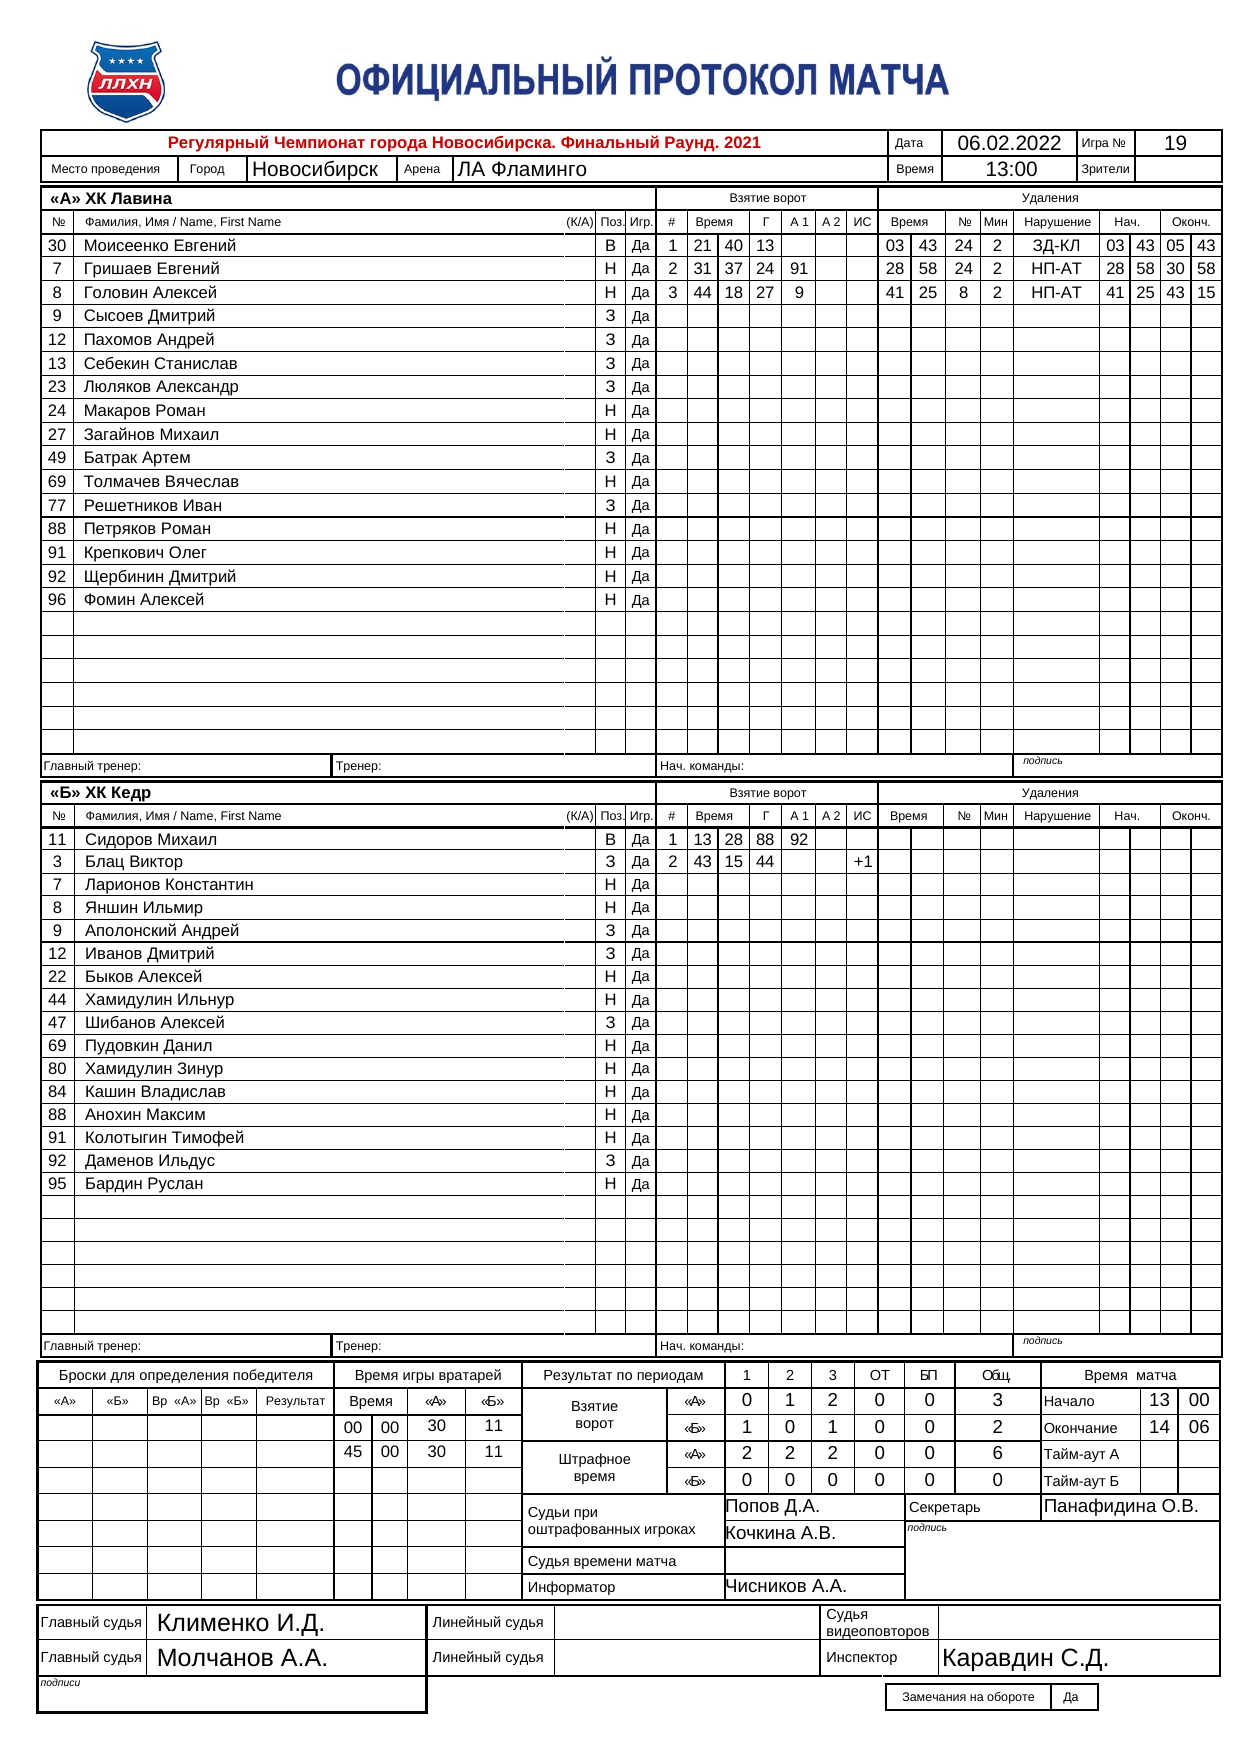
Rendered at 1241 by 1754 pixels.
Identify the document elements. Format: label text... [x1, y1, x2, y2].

table_cell [657, 446, 687, 469]
table_cell [657, 1012, 687, 1033]
table_cell [912, 423, 945, 445]
table_cell [42, 683, 73, 706]
table_cell [946, 588, 980, 611]
table_cell [1192, 305, 1221, 327]
table_cell 28 [879, 257, 910, 280]
table_cell [42, 659, 73, 682]
table_cell [816, 1104, 846, 1126]
table_cell [879, 730, 910, 753]
table_cell [782, 1173, 815, 1195]
table_cell [335, 1547, 371, 1573]
table_cell [257, 1416, 333, 1440]
table_cell [1131, 1311, 1160, 1333]
table_cell [847, 494, 877, 516]
table_cell [657, 588, 687, 611]
table_header 2 [769, 1363, 811, 1387]
table_cell [565, 494, 595, 516]
table_cell [750, 1035, 781, 1057]
table_cell Н [596, 1173, 625, 1195]
table_cell [42, 1196, 74, 1218]
table_cell 92 [42, 565, 73, 587]
table_cell [75, 1242, 564, 1264]
table_cell 58 [1131, 257, 1160, 280]
table_cell [1161, 612, 1190, 634]
table_cell [719, 920, 749, 941]
table_cell [626, 1219, 655, 1241]
table_cell [1192, 518, 1221, 540]
table_cell [1100, 1058, 1129, 1079]
table_cell А 1 [782, 805, 815, 826]
table_cell [879, 541, 910, 564]
table_cell З [596, 920, 625, 941]
table_cell подпись [1014, 1335, 1221, 1356]
table_cell [750, 470, 781, 493]
table_cell [657, 1242, 687, 1264]
table_cell [202, 1547, 256, 1573]
table_cell [750, 943, 781, 964]
table_cell [879, 1196, 910, 1218]
table_cell [1131, 494, 1160, 516]
table_cell Пудовкин Данил [75, 1035, 564, 1057]
table_cell 37 [719, 257, 749, 280]
table_cell З [596, 1012, 625, 1033]
table_cell [847, 1058, 877, 1079]
table_cell [657, 1265, 687, 1287]
table_header 19 [1136, 131, 1221, 155]
table_cell [1100, 1265, 1129, 1287]
table_cell [565, 470, 595, 493]
table_cell [688, 1219, 717, 1241]
table_cell Себекин Станислав [74, 352, 564, 374]
table_cell 41 [879, 281, 910, 303]
table_cell 41 [1100, 281, 1129, 303]
table_cell Да [626, 518, 655, 540]
table_cell [688, 1242, 717, 1264]
table_cell 11 [466, 1441, 521, 1467]
table_cell [596, 1196, 625, 1218]
table_cell [1100, 446, 1129, 469]
table_cell # [657, 805, 687, 826]
table_cell [1192, 612, 1221, 634]
table_cell [202, 1468, 256, 1493]
table_cell Да [626, 1104, 655, 1126]
table_cell [93, 1441, 147, 1467]
table_cell [750, 707, 781, 729]
table_cell [879, 1173, 910, 1195]
table_cell [719, 612, 749, 634]
table_cell [912, 446, 945, 469]
table_cell [657, 518, 687, 540]
table_cell [816, 352, 846, 374]
table_cell «А» [668, 1389, 724, 1413]
table_cell ИС [847, 211, 877, 233]
table_cell [981, 683, 1013, 706]
table_cell [719, 565, 749, 587]
table_cell Судья времени матча [523, 1548, 724, 1573]
table_cell [1161, 966, 1190, 987]
table_cell [42, 707, 73, 729]
table_cell [719, 1265, 749, 1287]
table_cell 95 [42, 1173, 74, 1195]
table_cell Хамидулин Ильнур [75, 989, 564, 1011]
table_cell [944, 1311, 980, 1333]
table_cell [981, 1173, 1013, 1195]
table_cell 24 [946, 235, 980, 256]
table_cell [657, 1173, 687, 1195]
table_cell [912, 1242, 943, 1264]
table_cell 03 [1100, 235, 1129, 256]
table_cell [912, 494, 945, 516]
table_cell [816, 896, 846, 918]
table_cell [596, 659, 625, 682]
table_cell [944, 1219, 980, 1241]
table_cell [1014, 1012, 1099, 1033]
table_cell 00 [1179, 1389, 1219, 1413]
table_cell [657, 1058, 687, 1079]
table_cell [657, 494, 687, 516]
table_cell Н [596, 281, 625, 303]
table_cell [981, 707, 1013, 729]
table_cell 05 [1161, 235, 1190, 256]
table_cell [782, 494, 815, 516]
table_cell Главный судья [39, 1606, 146, 1639]
table_cell 30 [1161, 257, 1190, 280]
table_cell [816, 541, 846, 564]
table_cell Толмачев Вячеслав [74, 470, 564, 493]
table_cell 2 [769, 1442, 811, 1467]
table_cell [782, 1311, 815, 1333]
table_cell [847, 376, 877, 398]
table_cell [883, 1677, 1220, 1681]
table_cell [565, 612, 595, 634]
table_cell [74, 683, 564, 706]
table_cell 0 [905, 1389, 954, 1413]
table_cell [1192, 399, 1221, 422]
table_cell Время [879, 211, 945, 233]
table_cell [565, 989, 595, 1011]
table_cell 31 [688, 257, 717, 280]
table_cell Н [596, 588, 625, 611]
table_cell [719, 352, 749, 374]
table_cell ЗД-КЛ [1014, 235, 1099, 256]
table_cell [1100, 730, 1129, 753]
table_cell 13:00 [943, 157, 1076, 181]
table_cell [847, 1219, 877, 1241]
table_cell [981, 446, 1013, 469]
table_cell [750, 588, 781, 611]
table_cell [657, 1196, 687, 1218]
table_cell [1014, 588, 1099, 611]
table_cell [981, 730, 1013, 753]
table_cell Люляков Александр [74, 376, 564, 398]
table_cell № [946, 211, 980, 233]
table_cell [1014, 399, 1099, 422]
table_cell [688, 1173, 717, 1195]
table_cell Да [626, 446, 655, 469]
table_header Дата [889, 131, 941, 155]
table_cell 9 [42, 920, 74, 941]
table_cell Кочкина А.В. [726, 1521, 904, 1546]
table_cell [1131, 446, 1160, 469]
table_cell [719, 1104, 749, 1126]
table_cell [688, 494, 717, 516]
table_cell [565, 636, 595, 658]
table_cell Н [596, 989, 625, 1011]
table_cell «Б» [93, 1389, 147, 1413]
table_cell [688, 1288, 717, 1310]
table_cell [688, 683, 717, 706]
table_cell [719, 541, 749, 564]
table_cell [879, 1012, 910, 1033]
table_cell [688, 1127, 717, 1149]
table_cell [750, 423, 781, 445]
table_cell Шибанов Алексей [75, 1012, 564, 1033]
table_cell Да [626, 352, 655, 374]
table_cell [816, 1242, 846, 1264]
table_cell Пахомов Андрей [74, 328, 564, 351]
table_cell 0 [905, 1415, 954, 1440]
table_cell [1100, 494, 1129, 516]
table_cell [981, 305, 1013, 327]
table_cell 1 [769, 1389, 811, 1413]
table_cell Новосибирск [248, 157, 396, 181]
table_cell Поз. [596, 805, 625, 826]
table_cell [688, 1058, 717, 1079]
table_cell [657, 874, 687, 895]
table_cell [39, 1574, 92, 1599]
table_cell [946, 707, 980, 729]
table_cell [565, 896, 595, 918]
table_cell [1131, 399, 1160, 422]
table_cell 2 [812, 1442, 854, 1467]
table_cell ИС [847, 805, 877, 826]
table_cell [981, 352, 1013, 374]
table_cell [565, 588, 595, 611]
table_cell [1014, 707, 1099, 729]
table_cell +1 [847, 850, 877, 872]
table_cell [1136, 157, 1221, 181]
table_cell Да [626, 920, 655, 941]
table_cell [1192, 1150, 1221, 1172]
table_cell [1014, 829, 1099, 849]
table_cell [1161, 1150, 1190, 1172]
table_cell [981, 1196, 1013, 1218]
table_cell [816, 1311, 846, 1333]
table_cell [1100, 829, 1129, 849]
table_cell [816, 636, 846, 658]
table_cell [688, 707, 717, 729]
table_cell [42, 636, 73, 658]
table_cell [657, 636, 687, 658]
table_cell [688, 874, 717, 895]
table_cell [565, 541, 595, 564]
table_cell [1131, 565, 1160, 587]
table_cell [750, 896, 781, 918]
table_cell [565, 1150, 595, 1172]
table_cell [719, 1150, 749, 1172]
table_cell [944, 1127, 980, 1149]
table_cell [1161, 470, 1190, 493]
table_cell [847, 235, 877, 256]
table_cell [1192, 446, 1221, 469]
table_cell [1161, 636, 1190, 658]
table_cell [946, 518, 980, 540]
table_cell [688, 446, 717, 469]
table_cell 0 [855, 1389, 904, 1413]
table_cell [1100, 989, 1129, 1011]
table_cell [1192, 328, 1221, 351]
table_cell [1014, 1265, 1099, 1287]
table_cell [335, 1574, 371, 1599]
table_cell [750, 1104, 781, 1126]
table_cell [1100, 518, 1129, 540]
table_cell [1131, 518, 1160, 540]
table_cell [1014, 730, 1099, 753]
table_cell [1014, 1288, 1099, 1310]
table_cell [1161, 1242, 1190, 1264]
table_cell [719, 1288, 749, 1310]
table_cell [912, 1104, 943, 1126]
table_cell [1161, 1104, 1190, 1126]
table_cell [750, 565, 781, 587]
table_header Замечания на обороте [887, 1685, 1050, 1709]
table_cell [1192, 565, 1221, 587]
table_cell Макаров Роман [74, 399, 564, 422]
table_cell [847, 423, 877, 445]
table_cell [626, 612, 655, 634]
table_cell [1131, 1265, 1160, 1287]
table_cell [1192, 920, 1221, 941]
table_cell [1100, 874, 1129, 895]
table_cell 58 [1192, 257, 1221, 280]
table_cell [596, 1311, 625, 1333]
table_cell [879, 1081, 910, 1103]
table_cell [1192, 588, 1221, 611]
table_cell [1192, 352, 1221, 374]
table_cell [74, 636, 564, 658]
table_cell «Б» [668, 1468, 724, 1493]
table_cell [782, 707, 815, 729]
table_cell [782, 850, 815, 872]
table_cell 11 [466, 1416, 521, 1440]
table_cell [657, 328, 687, 351]
table_cell Н [596, 1104, 625, 1126]
table_cell 22 [42, 966, 74, 987]
table_cell [1131, 1219, 1160, 1241]
table_cell подпись [1014, 755, 1221, 776]
table_cell [782, 1104, 815, 1126]
table_cell [688, 1012, 717, 1033]
table_cell [879, 1265, 910, 1287]
table_cell [657, 399, 687, 422]
table_cell 0 [812, 1468, 854, 1493]
table_cell [688, 1035, 717, 1057]
table_cell [719, 1081, 749, 1103]
table_cell 27 [42, 423, 73, 445]
table_cell [946, 399, 980, 422]
table_cell [816, 683, 846, 706]
table_cell [912, 541, 945, 564]
table_cell [847, 352, 877, 374]
table_cell [626, 636, 655, 658]
table_cell [1100, 1219, 1129, 1241]
table_cell [202, 1521, 256, 1546]
table_cell Да [626, 423, 655, 445]
table_cell [657, 683, 687, 706]
table_cell [719, 1242, 749, 1264]
table_cell [1100, 707, 1129, 729]
table_cell [750, 636, 781, 658]
table_cell Судья видеоповторов [821, 1606, 938, 1639]
table_cell [1100, 1081, 1129, 1103]
table_cell Да [626, 588, 655, 611]
table_cell [981, 328, 1013, 351]
table_cell 3 [956, 1389, 1040, 1413]
table_cell 8 [42, 896, 74, 918]
table_cell Начало [1042, 1389, 1140, 1413]
table_cell [879, 399, 910, 422]
table_cell [688, 896, 717, 918]
table_cell [816, 612, 846, 634]
table_cell [750, 874, 781, 895]
table_cell Секретарь [906, 1495, 1040, 1520]
table_cell [148, 1468, 201, 1493]
table_header Общ. [956, 1363, 1040, 1387]
table_cell [816, 659, 846, 682]
table_cell [1161, 565, 1190, 587]
table_cell [847, 1242, 877, 1264]
table_cell [148, 1494, 201, 1520]
table_cell [626, 1242, 655, 1264]
table_cell [981, 588, 1013, 611]
table_cell [688, 966, 717, 987]
table_cell Г [750, 211, 781, 233]
table_cell [944, 874, 980, 895]
table_cell Время [335, 1389, 407, 1413]
table_cell [981, 920, 1013, 941]
table_cell [944, 1173, 980, 1195]
table_cell 00 [335, 1416, 371, 1440]
table_cell [719, 989, 749, 1011]
table_cell Главный тренер: [42, 755, 330, 776]
table_cell [750, 1127, 781, 1149]
table_header Да [1052, 1685, 1097, 1709]
table_cell [981, 850, 1013, 872]
table_cell [1192, 829, 1221, 849]
table_cell 3 [657, 281, 687, 303]
table_cell В [596, 829, 625, 849]
table_cell [688, 989, 717, 1011]
table_header Взятие ворот [657, 188, 877, 209]
table_cell [1161, 730, 1190, 753]
table_cell [688, 659, 717, 682]
table_cell [750, 1196, 781, 1218]
table_cell [816, 707, 846, 729]
table_cell [565, 1288, 595, 1310]
table_cell [565, 1219, 595, 1241]
table_cell [750, 920, 781, 941]
table_cell [944, 1242, 980, 1264]
table_cell [42, 1311, 74, 1333]
table_cell [1192, 1058, 1221, 1079]
table_cell [944, 1288, 980, 1310]
table_cell А 2 [816, 805, 846, 826]
table_cell [847, 328, 877, 351]
table_cell [750, 966, 781, 987]
table_cell [782, 612, 815, 634]
table_cell Да [626, 565, 655, 587]
table_cell [847, 399, 877, 422]
table_cell [719, 896, 749, 918]
table_cell 00 [373, 1416, 407, 1440]
table_cell Окончание [1042, 1415, 1140, 1440]
table_cell [1192, 1242, 1221, 1264]
table_cell [657, 565, 687, 587]
table_cell [750, 1219, 781, 1241]
table_cell [1014, 1311, 1099, 1333]
table_cell [946, 659, 980, 682]
table_cell [1014, 1219, 1099, 1241]
table_cell [847, 896, 877, 918]
table_cell [596, 707, 625, 729]
table_cell [1161, 874, 1190, 895]
table_cell [657, 541, 687, 564]
table_cell [657, 305, 687, 327]
table_cell Да [626, 1127, 655, 1149]
table_cell [879, 352, 910, 374]
table_cell Город [179, 157, 246, 181]
table_cell [93, 1494, 147, 1520]
table_cell Да [626, 1058, 655, 1079]
table_cell [1014, 850, 1099, 872]
table_cell Линейный судья [428, 1640, 554, 1675]
table_cell [944, 1104, 980, 1126]
table_cell [626, 1265, 655, 1287]
table_cell Г [750, 805, 781, 826]
table_cell 7 [42, 257, 73, 280]
table_cell [657, 1288, 687, 1310]
table_cell [93, 1547, 147, 1573]
table_cell [816, 328, 846, 351]
table_cell Да [626, 850, 655, 872]
table_cell [782, 1265, 815, 1287]
table_cell [1161, 943, 1190, 964]
table_cell [1131, 1081, 1160, 1103]
table_cell 2 [981, 235, 1013, 256]
table_cell [847, 829, 877, 849]
table_cell Штрафное время [523, 1442, 666, 1493]
table_cell [1161, 399, 1190, 422]
table_cell [688, 518, 717, 540]
table_cell [1131, 1127, 1160, 1149]
table_cell [42, 1242, 74, 1264]
table_cell [1100, 1104, 1129, 1126]
table_cell [946, 328, 980, 351]
table_cell [912, 1127, 943, 1149]
table_cell Быков Алексей [75, 966, 564, 987]
table_cell [1131, 612, 1160, 634]
table_cell [688, 565, 717, 587]
table_cell [782, 588, 815, 611]
table_cell Сидоров Михаил [75, 829, 564, 849]
table_cell [782, 305, 815, 327]
table_cell [1099, 1682, 1220, 1711]
table_cell [626, 1196, 655, 1218]
table_cell 13 [750, 235, 781, 256]
table_cell [626, 1288, 655, 1310]
table_cell [912, 896, 943, 918]
table_cell Н [596, 896, 625, 918]
table_cell Нарушение [1014, 805, 1099, 826]
table_cell [946, 470, 980, 493]
table_cell [202, 1441, 256, 1467]
table_cell [42, 612, 73, 634]
table_cell [750, 352, 781, 374]
table_header Время матча [1042, 1363, 1219, 1387]
table_cell [1131, 376, 1160, 398]
table_cell Оконч. [1161, 211, 1221, 233]
table_cell [565, 829, 595, 849]
table_cell Да [626, 305, 655, 327]
table_cell 0 [956, 1468, 1040, 1493]
table_cell [816, 1196, 846, 1218]
table_cell Да [626, 829, 655, 849]
table_header Результат по периодам [523, 1363, 724, 1387]
table_cell [565, 1265, 595, 1287]
table_cell [879, 874, 910, 895]
table_cell [981, 1219, 1013, 1241]
table_cell 1 [812, 1415, 854, 1440]
picture [5, 28, 1179, 129]
table_cell [912, 470, 945, 493]
table_cell [565, 659, 595, 682]
table_cell [847, 257, 877, 280]
table_header Игра № [1078, 131, 1134, 155]
table_cell Место проведения [42, 157, 177, 181]
table_cell [74, 707, 564, 729]
table_cell [408, 1521, 465, 1546]
table_cell [657, 1104, 687, 1126]
table_cell [782, 1081, 815, 1103]
table_cell [657, 1035, 687, 1057]
table_cell [335, 1494, 371, 1520]
table_cell Молчанов А.А. [147, 1640, 425, 1675]
table_cell [912, 989, 943, 1011]
table_cell 44 [688, 281, 717, 303]
table_cell [912, 588, 945, 611]
table_cell [1131, 541, 1160, 564]
table_cell Да [626, 328, 655, 351]
table_cell [946, 565, 980, 587]
table_header ОТ [855, 1363, 904, 1387]
table_cell [719, 1196, 749, 1218]
table_cell [1100, 1242, 1129, 1264]
table_cell [1161, 989, 1190, 1011]
table_cell [657, 470, 687, 493]
table_cell 3 [42, 850, 74, 872]
table_cell [565, 399, 595, 422]
table_cell [782, 943, 815, 964]
table_cell «А» [668, 1442, 724, 1467]
table_cell Кашин Владислав [75, 1081, 564, 1103]
table_cell [1141, 1441, 1177, 1467]
table_cell [1131, 1058, 1160, 1079]
table_cell [1131, 730, 1160, 753]
table_cell [1014, 423, 1099, 445]
table_cell [1192, 1081, 1221, 1103]
table_cell Нач. команды: [657, 755, 1012, 776]
table_cell подпись [906, 1522, 1219, 1599]
table_cell [565, 1012, 595, 1033]
table_cell [408, 1547, 465, 1573]
table_cell [912, 707, 945, 729]
table_cell [1131, 989, 1160, 1011]
table_cell [981, 989, 1013, 1011]
table_cell [657, 376, 687, 398]
table_cell [782, 920, 815, 941]
table_cell [879, 588, 910, 611]
table_cell [782, 352, 815, 374]
table_cell 2 [981, 257, 1013, 280]
table_cell [1014, 518, 1099, 540]
table_cell [981, 1081, 1013, 1103]
table_cell [596, 612, 625, 634]
table_cell [626, 1311, 655, 1333]
table_cell [657, 1150, 687, 1172]
table_cell [688, 1196, 717, 1218]
table_cell [565, 707, 595, 729]
table_header Взятие ворот [657, 783, 877, 803]
table_cell [981, 1035, 1013, 1057]
table_cell [719, 494, 749, 516]
table_cell Бардин Руслан [75, 1173, 564, 1195]
table_cell [202, 1494, 256, 1520]
table_cell [39, 1521, 92, 1546]
table_cell Нач. [1100, 211, 1160, 233]
table_cell Фомин Алексей [74, 588, 564, 611]
table_cell 92 [42, 1150, 74, 1172]
table_cell [816, 305, 846, 327]
table_cell [879, 518, 910, 540]
table_cell 91 [782, 257, 815, 280]
table_cell 8 [946, 281, 980, 303]
table_cell [719, 874, 749, 895]
table_cell [1100, 328, 1129, 351]
table_cell [1014, 1104, 1099, 1126]
table_cell [688, 920, 717, 941]
table_cell [816, 1173, 846, 1195]
table_cell 0 [855, 1415, 904, 1440]
table_cell [1161, 850, 1190, 872]
table_cell [719, 1173, 749, 1195]
table_cell [565, 1196, 595, 1218]
table_cell 69 [42, 470, 73, 493]
table_cell [565, 920, 595, 941]
table_cell [466, 1574, 521, 1599]
table_cell Линейный судья [428, 1606, 554, 1639]
table_cell [879, 636, 910, 658]
table_cell 44 [750, 850, 781, 872]
table_cell [782, 1058, 815, 1079]
table_cell Игр. [626, 805, 655, 826]
table_cell [816, 518, 846, 540]
table_cell З [596, 850, 625, 872]
table_cell [1131, 1104, 1160, 1126]
table_cell [1131, 1288, 1160, 1310]
table_cell [596, 1288, 625, 1310]
table_cell [1014, 1058, 1099, 1079]
table_cell [912, 612, 945, 634]
table_cell [847, 305, 877, 327]
table_cell [1192, 1127, 1221, 1149]
table_cell «Б» [668, 1415, 724, 1440]
table_cell [1192, 943, 1221, 964]
table_cell [657, 1219, 687, 1241]
table_cell [719, 446, 749, 469]
table_cell [1179, 1441, 1219, 1467]
table_cell «А» [408, 1389, 465, 1413]
table_cell 2 [657, 850, 687, 872]
table_cell [912, 1288, 943, 1310]
table_header 06.02.2022 [943, 131, 1076, 155]
table_cell [596, 730, 625, 753]
table_cell [1131, 328, 1160, 351]
table_cell [750, 989, 781, 1011]
table_cell З [596, 494, 625, 516]
table_cell [1014, 446, 1099, 469]
table_cell 0 [905, 1442, 954, 1467]
table_cell [847, 1081, 877, 1103]
table_cell [719, 636, 749, 658]
table_cell [981, 636, 1013, 658]
table_cell [782, 966, 815, 987]
table_cell [946, 376, 980, 398]
table_cell [75, 1219, 564, 1241]
table_cell [750, 541, 781, 564]
table_cell А 2 [816, 211, 846, 233]
table_cell [688, 541, 717, 564]
table_cell [912, 659, 945, 682]
table_cell [981, 1150, 1013, 1172]
table_cell [1161, 1265, 1190, 1287]
table_cell [373, 1468, 407, 1493]
table_cell [879, 423, 910, 445]
table_cell [847, 1311, 877, 1333]
table_cell Да [626, 1173, 655, 1195]
table_cell [946, 494, 980, 516]
table_cell Главный тренер: [42, 1335, 330, 1356]
table_cell [1100, 470, 1129, 493]
table_cell 28 [1100, 257, 1129, 280]
table_cell [1131, 1173, 1160, 1195]
table_cell 2 [956, 1415, 1040, 1440]
table_cell [816, 874, 846, 895]
table_cell [847, 636, 877, 658]
table_cell [782, 1127, 815, 1149]
table_cell [565, 683, 595, 706]
table_cell [847, 1127, 877, 1149]
table_cell [782, 989, 815, 1011]
table_cell Батрак Артем [74, 446, 564, 469]
table_cell [657, 612, 687, 634]
table_cell [946, 636, 980, 658]
table_cell 06 [1179, 1415, 1219, 1440]
table_cell [1161, 1035, 1190, 1057]
table_cell [719, 1127, 749, 1149]
table_cell [912, 829, 943, 849]
table_cell [782, 1150, 815, 1172]
table_cell [981, 1311, 1013, 1333]
table_cell 0 [905, 1468, 954, 1493]
table_cell [1131, 659, 1160, 682]
table_cell ЛА Фламинго [454, 157, 887, 181]
table_cell [782, 376, 815, 398]
table_cell 92 [782, 829, 815, 849]
table_cell [565, 257, 595, 280]
table_cell Тренер: [333, 1335, 655, 1356]
table_cell Да [626, 896, 655, 918]
table_cell [1100, 636, 1129, 658]
table_cell [1131, 874, 1160, 895]
table_cell [816, 470, 846, 493]
table_cell [750, 612, 781, 634]
table_cell [847, 1288, 877, 1310]
table_cell [981, 943, 1013, 964]
table_cell [688, 423, 717, 445]
table_cell 12 [42, 943, 74, 964]
table_cell [1100, 541, 1129, 564]
table_cell [750, 1058, 781, 1079]
table_cell [912, 943, 943, 964]
table_cell [981, 966, 1013, 987]
table_cell [688, 376, 717, 398]
table_cell [1100, 352, 1129, 374]
table_cell [202, 1574, 256, 1599]
table_cell [879, 683, 910, 706]
table_cell [782, 1196, 815, 1218]
table_cell [782, 683, 815, 706]
table_cell Головин Алексей [74, 281, 564, 303]
table_cell [688, 636, 717, 658]
table_cell НП-АТ [1014, 257, 1099, 280]
table_cell Да [626, 399, 655, 422]
table_cell [847, 541, 877, 564]
table_cell 96 [42, 588, 73, 611]
table_cell [847, 989, 877, 1011]
table_cell 58 [912, 257, 945, 280]
table_cell [1014, 305, 1099, 327]
table_cell [42, 1288, 74, 1310]
table_cell Игр. [626, 211, 655, 233]
table_cell 9 [42, 305, 73, 327]
table_cell 1 [657, 235, 687, 256]
table_cell 15 [1192, 281, 1221, 303]
table_header 1 [726, 1363, 768, 1387]
table_cell [373, 1547, 407, 1573]
table_cell [565, 1127, 595, 1149]
table_cell [657, 423, 687, 445]
table_cell [565, 1035, 595, 1057]
table_cell [782, 730, 815, 753]
table_cell [847, 1196, 877, 1218]
table_cell [981, 1265, 1013, 1287]
table_cell [1100, 943, 1129, 964]
table_cell [565, 1081, 595, 1103]
table_cell 84 [42, 1081, 74, 1103]
table_cell Панафидина О.В. [1042, 1495, 1219, 1520]
table_cell [847, 1150, 877, 1172]
table_cell 30 [408, 1416, 465, 1440]
table_cell [1100, 1127, 1129, 1149]
table_cell [565, 518, 595, 540]
table_cell [912, 1081, 943, 1103]
table_cell [879, 376, 910, 398]
table_cell [1192, 707, 1221, 729]
table_cell [847, 707, 877, 729]
table_cell [912, 1311, 943, 1333]
table_cell [408, 1494, 465, 1520]
table_cell [946, 612, 980, 634]
table_cell Да [626, 541, 655, 564]
table_cell [257, 1441, 333, 1467]
table_cell 2 [657, 257, 687, 280]
table_cell [847, 470, 877, 493]
table_cell [750, 328, 781, 351]
table_cell 43 [1192, 235, 1221, 256]
table_cell [1131, 1196, 1160, 1218]
table_cell [750, 1288, 781, 1310]
table_cell Оконч. [1161, 805, 1221, 826]
table_cell 14 [1141, 1415, 1177, 1440]
table_cell [39, 1547, 92, 1573]
table_cell [657, 896, 687, 918]
table_cell Тайм-аут А [1042, 1441, 1140, 1467]
table_cell [750, 518, 781, 540]
table_cell [847, 281, 877, 303]
table_cell [981, 896, 1013, 918]
table_cell [565, 305, 595, 327]
table_cell [1014, 1150, 1099, 1172]
table_cell 44 [42, 989, 74, 1011]
table_cell 18 [719, 281, 749, 303]
table_cell [39, 1441, 92, 1467]
table_cell [782, 328, 815, 351]
table_cell [719, 376, 749, 398]
table_cell [816, 446, 846, 469]
table_cell Иванов Дмитрий [75, 943, 564, 964]
table_cell [1161, 423, 1190, 445]
table_cell [750, 659, 781, 682]
table_cell [719, 1219, 749, 1241]
table_cell [1192, 423, 1221, 445]
table_cell [1014, 989, 1099, 1011]
table_cell Н [596, 1081, 625, 1103]
table_cell Моисеенко Евгений [74, 235, 564, 256]
table_cell Хамидулин Зинур [75, 1058, 564, 1079]
table_cell 11 [42, 829, 74, 849]
table_cell [626, 707, 655, 729]
table_cell [847, 1265, 877, 1287]
table_cell [408, 1468, 465, 1493]
table_cell [816, 943, 846, 964]
table_cell [879, 1242, 910, 1264]
table_cell [657, 659, 687, 682]
table_cell [373, 1574, 407, 1599]
table_cell [257, 1494, 333, 1520]
table_cell Н [596, 1035, 625, 1057]
table_cell [847, 966, 877, 987]
table_cell [912, 730, 945, 753]
table_cell [981, 874, 1013, 895]
table_cell [782, 659, 815, 682]
table_cell [981, 470, 1013, 493]
table_cell [565, 376, 595, 398]
table_cell [719, 305, 749, 327]
table_cell [1100, 1288, 1129, 1310]
table_cell [946, 446, 980, 469]
table_cell Даменов Ильдус [75, 1150, 564, 1172]
table_cell Н [596, 423, 625, 445]
table_cell [555, 1606, 819, 1639]
table_cell [688, 352, 717, 374]
table_cell [750, 1265, 781, 1287]
table_header Броски для определения победителя [39, 1363, 333, 1387]
table_cell [565, 423, 595, 445]
table_cell Н [596, 966, 625, 987]
table_cell [1100, 1150, 1129, 1172]
table_cell [1100, 659, 1129, 682]
table_cell [912, 1219, 943, 1241]
table_cell 13 [688, 829, 717, 849]
table_cell [373, 1521, 407, 1546]
table_cell [1131, 636, 1160, 658]
table_cell [408, 1574, 465, 1599]
table_cell [816, 1288, 846, 1310]
table_cell [847, 943, 877, 964]
table_cell [946, 305, 980, 327]
table_cell [782, 1288, 815, 1310]
table_cell [1192, 541, 1221, 564]
table_cell [565, 1173, 595, 1195]
table_cell [719, 730, 749, 753]
table_cell [1100, 612, 1129, 634]
table_cell [657, 1127, 687, 1149]
table_cell [782, 874, 815, 895]
table_cell Мин [981, 805, 1013, 826]
table_cell [816, 829, 846, 849]
table_cell [257, 1547, 333, 1573]
table_cell [847, 874, 877, 895]
table_cell [626, 730, 655, 753]
table_cell [816, 989, 846, 1011]
table_cell [1100, 1311, 1129, 1333]
table_cell [981, 659, 1013, 682]
table_cell А 1 [782, 211, 815, 233]
table_cell № [42, 211, 73, 233]
table_cell [1192, 989, 1221, 1011]
table_cell [912, 874, 943, 895]
table_header БП [905, 1363, 954, 1387]
table_cell [981, 541, 1013, 564]
table_cell Арена [398, 157, 452, 181]
table_cell [1192, 896, 1221, 918]
table_cell Нач. [1100, 805, 1160, 826]
table_cell [657, 352, 687, 374]
table_cell 2 [981, 281, 1013, 303]
table_cell Да [626, 281, 655, 303]
table_cell 0 [855, 1442, 904, 1467]
table_cell Взятие ворот [523, 1389, 666, 1440]
table_cell [1014, 920, 1099, 941]
table_cell [1100, 896, 1129, 918]
table_cell [1131, 423, 1160, 445]
table_cell [879, 659, 910, 682]
table_cell 30 [408, 1441, 465, 1467]
table_cell [981, 1127, 1013, 1149]
table_cell 27 [750, 281, 781, 303]
table_cell [816, 1219, 846, 1241]
table_cell 8 [42, 281, 73, 303]
table_cell 2 [726, 1442, 768, 1467]
table_cell [565, 281, 595, 303]
table_cell Да [626, 235, 655, 256]
table_cell [626, 683, 655, 706]
table_cell Тренер: [333, 755, 655, 776]
table_cell № [42, 805, 74, 826]
table_cell [1192, 470, 1221, 493]
table_cell [879, 966, 910, 987]
table_cell [719, 1012, 749, 1033]
table_cell Да [626, 989, 655, 1011]
table_cell [879, 1058, 910, 1079]
table_cell [75, 1311, 564, 1333]
table_cell [1192, 494, 1221, 516]
table_cell [981, 1104, 1013, 1126]
table_cell [1192, 1311, 1221, 1333]
table_cell [1131, 829, 1160, 849]
table_header Удаления [879, 783, 1221, 803]
table_cell [1100, 565, 1129, 587]
table_cell Поз. [596, 211, 625, 233]
table_cell [1192, 1288, 1221, 1310]
table_cell [879, 1150, 910, 1172]
table_cell [1192, 683, 1221, 706]
table_cell Колотыгин Тимофей [75, 1127, 564, 1149]
table_cell [912, 399, 945, 422]
table_cell [1131, 896, 1160, 918]
table_cell [944, 1058, 980, 1079]
table_cell [782, 518, 815, 540]
table_cell [816, 850, 846, 872]
table_cell [816, 1058, 846, 1079]
table_cell [688, 1150, 717, 1172]
table_cell [782, 1242, 815, 1264]
table_cell [719, 423, 749, 445]
table_cell [944, 1265, 980, 1287]
table_cell [688, 1265, 717, 1287]
table_cell [750, 1012, 781, 1033]
table_cell 21 [688, 235, 717, 256]
table_cell [1100, 920, 1129, 941]
table_cell [1131, 1035, 1160, 1057]
table_cell [93, 1574, 147, 1599]
table_cell [816, 1081, 846, 1103]
table_cell [944, 943, 980, 964]
table_cell [981, 518, 1013, 540]
table_cell З [596, 305, 625, 327]
table_cell [565, 1058, 595, 1079]
table_cell [1131, 850, 1160, 872]
table_header Регулярный Чемпионат города Новосибирска. Финальный Раунд. 2021 [42, 131, 887, 155]
table_cell [1192, 636, 1221, 658]
table_cell [1131, 1012, 1160, 1033]
table_cell [1161, 328, 1190, 351]
table_cell Время [889, 157, 941, 181]
table_cell [816, 1012, 846, 1033]
table_cell Анохин Максим [75, 1104, 564, 1126]
table_cell [750, 1242, 781, 1264]
table_cell [1192, 966, 1221, 987]
table_cell Главный судья [39, 1640, 146, 1675]
table_cell Нарушение [1014, 211, 1099, 233]
table_cell Время [688, 805, 749, 826]
table_cell [75, 1265, 564, 1287]
table_cell [1100, 423, 1129, 445]
table_cell [688, 730, 717, 753]
table_cell [981, 565, 1013, 587]
table_cell [1100, 1196, 1129, 1218]
table_cell [1192, 1265, 1221, 1287]
table_cell [879, 494, 910, 516]
table_cell Решетников Иван [74, 494, 564, 516]
table_cell [1100, 588, 1129, 611]
table_cell Фамилия, Имя / Name, First Name [74, 211, 565, 233]
table_cell Н [596, 518, 625, 540]
table_cell [39, 1494, 92, 1520]
table_cell [1014, 1242, 1099, 1264]
table_cell [1100, 305, 1129, 327]
table_cell [555, 1640, 819, 1675]
table_cell 7 [42, 874, 74, 895]
table_cell [719, 943, 749, 964]
table_cell [879, 989, 910, 1011]
table_cell [1014, 376, 1099, 398]
table_cell Да [626, 1081, 655, 1103]
table_cell Клименко И.Д. [147, 1606, 425, 1639]
table_cell [1192, 1219, 1221, 1241]
table_cell [1014, 494, 1099, 516]
table_cell 23 [42, 376, 73, 398]
table_cell [912, 1035, 943, 1057]
table_cell 13 [1141, 1389, 1177, 1413]
table_cell [1161, 683, 1190, 706]
table_cell [1192, 1012, 1221, 1033]
table_cell [816, 966, 846, 987]
table_cell [1014, 659, 1099, 682]
table_cell [750, 730, 781, 753]
table_cell [74, 612, 564, 634]
table_cell [750, 305, 781, 327]
table_cell 88 [750, 829, 781, 849]
table_cell Да [626, 257, 655, 280]
table_cell Н [596, 874, 625, 895]
table_cell [847, 683, 877, 706]
table_cell [750, 376, 781, 398]
table_cell Да [626, 470, 655, 493]
table_cell [912, 1196, 943, 1218]
table_cell Гришаев Евгений [74, 257, 564, 280]
table_cell [565, 352, 595, 374]
table_cell 28 [719, 829, 749, 849]
table_cell [657, 920, 687, 941]
table_header 3 [812, 1363, 854, 1387]
table_cell [1014, 1196, 1099, 1218]
table_cell [944, 989, 980, 1011]
table_cell [1014, 874, 1099, 895]
table_cell [750, 1311, 781, 1333]
table_cell 12 [42, 328, 73, 351]
table_cell [1100, 683, 1129, 706]
table_cell Да [626, 874, 655, 895]
table_cell [750, 1081, 781, 1103]
table_cell 43 [912, 235, 945, 256]
table_cell [1161, 1173, 1190, 1195]
table_cell [879, 850, 910, 872]
table_cell [1192, 850, 1221, 872]
table_cell [688, 399, 717, 422]
table_cell [1161, 920, 1190, 941]
table_cell «А» [39, 1389, 92, 1413]
table_cell [816, 235, 846, 256]
table_cell З [596, 1150, 625, 1172]
table_cell [688, 328, 717, 351]
table_cell [816, 588, 846, 611]
table_cell [782, 565, 815, 587]
table_cell [1014, 1127, 1099, 1149]
table_cell [981, 399, 1013, 422]
table_cell Да [626, 1012, 655, 1033]
table_cell [1192, 1104, 1221, 1126]
table_header «А» ХК Лавина [42, 188, 655, 209]
table_cell З [596, 328, 625, 351]
table_cell [782, 1219, 815, 1241]
table_cell 88 [42, 1104, 74, 1126]
table_cell [944, 1150, 980, 1172]
table_cell [944, 1196, 980, 1218]
table_cell [596, 1242, 625, 1264]
table_cell [912, 305, 945, 327]
table_cell Блац Виктор [75, 850, 564, 872]
table_cell [879, 1219, 910, 1241]
table_cell [879, 1104, 910, 1126]
table_cell [688, 1104, 717, 1126]
table_cell [944, 966, 980, 987]
table_cell [688, 305, 717, 327]
table_cell 30 [42, 235, 73, 256]
table_cell [912, 683, 945, 706]
table_cell [1161, 494, 1190, 516]
table_cell [148, 1416, 201, 1440]
table_cell Инспектор [821, 1640, 938, 1675]
table_cell Аполонский Андрей [75, 920, 564, 941]
table_cell [335, 1468, 371, 1493]
table_cell [816, 399, 846, 422]
table_cell [1014, 612, 1099, 634]
table_cell [688, 1311, 717, 1333]
table_cell [946, 541, 980, 564]
table_cell [1161, 518, 1190, 540]
table_cell [688, 1081, 717, 1103]
table_cell [688, 612, 717, 634]
table_cell 88 [42, 518, 73, 540]
table_cell [1161, 896, 1190, 918]
table_cell [782, 896, 815, 918]
table_cell Н [596, 1127, 625, 1149]
table_cell [847, 730, 877, 753]
table_cell [688, 943, 717, 964]
table_cell [719, 659, 749, 682]
table_cell [657, 707, 687, 729]
table_cell [1161, 1081, 1190, 1103]
table_cell [944, 1081, 980, 1103]
table_cell [981, 1288, 1013, 1310]
table_cell [782, 446, 815, 469]
table_cell [1161, 352, 1190, 374]
table_cell [847, 446, 877, 469]
table_cell [1100, 1012, 1129, 1033]
table_cell 77 [42, 494, 73, 516]
table_cell [879, 612, 910, 634]
table_cell [148, 1441, 201, 1467]
table_cell 45 [335, 1441, 371, 1467]
table_cell Тайм-аут Б [1042, 1468, 1140, 1493]
table_cell [816, 730, 846, 753]
table_cell Попов Д.А. [726, 1495, 904, 1520]
table_cell [912, 1173, 943, 1195]
table_cell [719, 328, 749, 351]
table_cell [912, 1058, 943, 1079]
table_cell Вр «Б» [202, 1389, 256, 1413]
table_cell [816, 376, 846, 398]
table_cell [912, 850, 943, 872]
table_cell [1131, 470, 1160, 493]
table_cell [847, 612, 877, 634]
table_cell 1 [657, 829, 687, 849]
table_cell [944, 920, 980, 941]
table_cell 24 [42, 399, 73, 422]
table_cell Н [596, 399, 625, 422]
table_header Время игры вратарей [335, 1363, 521, 1387]
table_cell подписи [39, 1677, 425, 1711]
table_cell [879, 305, 910, 327]
table_cell [466, 1468, 521, 1493]
table_cell [912, 352, 945, 374]
table_cell [75, 1288, 564, 1310]
table_cell [1161, 1127, 1190, 1149]
table_cell Щербинин Дмитрий [74, 565, 564, 587]
table_cell Загайнов Михаил [74, 423, 564, 445]
table_cell [1100, 966, 1129, 987]
table_cell [847, 1104, 877, 1126]
table_cell [981, 423, 1013, 445]
table_cell [257, 1574, 333, 1599]
table_cell [596, 636, 625, 658]
table_cell [1161, 1311, 1190, 1333]
table_cell [93, 1521, 147, 1546]
table_cell [912, 328, 945, 351]
table_cell [42, 1219, 74, 1241]
table_cell [750, 399, 781, 422]
table_cell [1161, 588, 1190, 611]
table_cell 9 [782, 281, 815, 303]
table_cell [1131, 683, 1160, 706]
table_cell [257, 1468, 333, 1493]
table_cell [1014, 352, 1099, 374]
table_cell [1141, 1468, 1177, 1493]
table_cell [657, 966, 687, 987]
table_cell 1 [726, 1415, 768, 1440]
table_cell Петряков Роман [74, 518, 564, 540]
table_cell 2 [812, 1389, 854, 1413]
table_cell [816, 1265, 846, 1287]
table_cell [719, 707, 749, 729]
table_cell [42, 1265, 74, 1287]
table_cell [1192, 874, 1221, 895]
table_cell Н [596, 470, 625, 493]
table_cell 00 [373, 1441, 407, 1467]
table_cell Сысоев Дмитрий [74, 305, 564, 327]
table_cell [565, 446, 595, 469]
table_cell [944, 850, 980, 872]
table_cell [1192, 730, 1221, 753]
table_cell [688, 588, 717, 611]
table_cell [148, 1547, 201, 1573]
table_cell [847, 565, 877, 587]
table_cell [912, 565, 945, 587]
table_cell [1014, 943, 1099, 964]
table_cell Да [626, 1150, 655, 1172]
table_cell № [944, 805, 980, 826]
table_cell [93, 1468, 147, 1493]
table_cell [912, 920, 943, 941]
table_cell [719, 470, 749, 493]
table_cell [1131, 707, 1160, 729]
table_cell 03 [879, 235, 910, 256]
table_cell [981, 612, 1013, 634]
table_cell [1192, 1035, 1221, 1057]
table_cell 24 [750, 257, 781, 280]
table_cell В [596, 235, 625, 256]
table_cell [1161, 659, 1190, 682]
table_cell [816, 920, 846, 941]
table_cell [1131, 920, 1160, 941]
table_cell Судьи при оштрафованных игроках [523, 1495, 724, 1546]
table_cell [1161, 305, 1190, 327]
table_cell [565, 565, 595, 587]
table_cell [847, 518, 877, 540]
table_cell [750, 683, 781, 706]
table_cell [1100, 1035, 1129, 1057]
table_cell [1192, 1173, 1221, 1195]
table_cell [565, 943, 595, 964]
table_cell [782, 235, 815, 256]
table_cell Информатор [523, 1575, 724, 1599]
table_cell [879, 1127, 910, 1149]
table_cell [565, 874, 595, 895]
table_header Удаления [879, 188, 1221, 209]
table_cell [944, 1035, 980, 1057]
table_cell [946, 730, 980, 753]
table_cell [981, 376, 1013, 398]
table_cell [879, 1311, 910, 1333]
table_cell [1014, 966, 1099, 987]
table_cell [879, 1288, 910, 1310]
table_cell Да [626, 943, 655, 964]
table_cell [1131, 305, 1160, 327]
table_cell [782, 1012, 815, 1033]
table_cell [816, 281, 846, 303]
table_cell [596, 1219, 625, 1241]
table_cell [719, 1311, 749, 1333]
table_cell [1014, 541, 1099, 564]
table_cell [373, 1494, 407, 1520]
table_cell Нач. команды: [657, 1335, 1012, 1356]
table_cell [1161, 1196, 1190, 1218]
table_cell [565, 966, 595, 987]
table_cell [719, 683, 749, 706]
table_cell [148, 1521, 201, 1546]
table_cell [912, 518, 945, 540]
table_cell [428, 1677, 882, 1711]
table_cell 25 [912, 281, 945, 303]
table_cell Да [626, 966, 655, 987]
table_cell [912, 636, 945, 658]
table_cell [74, 730, 564, 753]
table_cell [1192, 376, 1221, 398]
table_cell Н [596, 565, 625, 587]
table_cell НП-АТ [1014, 281, 1099, 303]
table_cell [782, 636, 815, 658]
table_cell [1192, 1196, 1221, 1218]
table_cell [1100, 850, 1129, 872]
table_cell [596, 683, 625, 706]
table_cell [816, 494, 846, 516]
table_cell 6 [956, 1442, 1040, 1467]
table_cell Яншин Ильмир [75, 896, 564, 918]
table_cell Ларионов Константин [75, 874, 564, 895]
table_cell [688, 470, 717, 493]
table_cell Да [626, 494, 655, 516]
table_cell [565, 235, 595, 256]
table_cell [1100, 1173, 1129, 1195]
table_cell Результат [257, 1389, 333, 1413]
table_cell [879, 470, 910, 493]
table_cell [1161, 541, 1190, 564]
table_cell [782, 399, 815, 422]
table_cell (К/А) [565, 211, 595, 233]
table_cell Да [626, 1035, 655, 1057]
table_cell З [596, 446, 625, 469]
table_cell [946, 683, 980, 706]
table_cell 91 [42, 541, 73, 564]
table_cell [1131, 588, 1160, 611]
table_cell [565, 850, 595, 872]
table_cell [1179, 1468, 1219, 1493]
table_cell [847, 920, 877, 941]
table_cell [847, 1173, 877, 1195]
table_cell [719, 518, 749, 540]
table_cell Н [596, 257, 625, 280]
table_cell [782, 470, 815, 493]
table_cell Да [626, 376, 655, 398]
table_cell [847, 588, 877, 611]
table_cell [565, 1311, 595, 1333]
table_cell [782, 423, 815, 445]
table_cell [946, 423, 980, 445]
table_cell [39, 1468, 92, 1493]
table_cell [816, 257, 846, 280]
table_cell [750, 494, 781, 516]
table_cell [944, 896, 980, 918]
table_cell [1131, 943, 1160, 964]
table_cell [981, 1012, 1013, 1033]
table_cell [879, 707, 910, 729]
table_cell [879, 446, 910, 469]
table_cell [1014, 683, 1099, 706]
table_cell [719, 399, 749, 422]
table_cell [879, 920, 910, 941]
table_cell [1161, 376, 1190, 398]
table_cell 43 [688, 850, 717, 872]
table_cell [335, 1521, 371, 1546]
table_cell [816, 1035, 846, 1057]
table_cell З [596, 376, 625, 398]
table_cell [657, 1311, 687, 1333]
table_header «Б» ХК Кедр [42, 783, 655, 803]
table_cell [912, 1265, 943, 1287]
table_cell [1192, 659, 1221, 682]
table_cell [466, 1521, 521, 1546]
table_cell [1161, 707, 1190, 729]
table_cell [726, 1548, 904, 1573]
table_cell Вр «А» [148, 1389, 201, 1413]
table_cell 43 [1131, 235, 1160, 256]
table_cell [466, 1494, 521, 1520]
table_cell [626, 659, 655, 682]
table_cell [1161, 1012, 1190, 1033]
table_cell [1014, 565, 1099, 587]
table_cell [719, 1035, 749, 1057]
table_cell [1161, 446, 1190, 469]
table_cell [719, 966, 749, 987]
table_cell [1014, 470, 1099, 493]
table_cell [981, 1058, 1013, 1079]
table_cell 0 [726, 1468, 768, 1493]
table_cell [816, 1127, 846, 1149]
table_cell Н [596, 1058, 625, 1079]
table_cell [1161, 1219, 1190, 1241]
table_cell [981, 1242, 1013, 1264]
table_cell [1014, 328, 1099, 351]
table_cell [1161, 1058, 1190, 1079]
table_cell 24 [946, 257, 980, 280]
table_cell [1014, 1081, 1099, 1103]
table_cell [596, 1265, 625, 1287]
table_cell 25 [1131, 281, 1160, 303]
table_cell [912, 966, 943, 987]
table_cell [944, 829, 980, 849]
table_cell [816, 1150, 846, 1172]
table_cell 49 [42, 446, 73, 469]
table_cell 15 [719, 850, 749, 872]
table_cell 47 [42, 1012, 74, 1033]
table_cell Н [596, 541, 625, 564]
table_cell (К/А) [565, 805, 595, 826]
table_cell 0 [769, 1468, 811, 1493]
table_cell [1131, 966, 1160, 987]
table_cell [42, 730, 73, 753]
table_cell [1131, 352, 1160, 374]
table_cell [912, 1150, 943, 1172]
table_cell 80 [42, 1058, 74, 1079]
table_cell [946, 352, 980, 374]
table_cell [1014, 636, 1099, 658]
table_cell [750, 446, 781, 469]
table_cell Чисников А.А. [726, 1575, 904, 1599]
table_cell [944, 1012, 980, 1033]
table_cell 91 [42, 1127, 74, 1149]
table_cell [912, 376, 945, 398]
table_cell [782, 541, 815, 564]
table_cell З [596, 943, 625, 964]
table_cell [257, 1521, 333, 1546]
table_cell [750, 1150, 781, 1172]
table_cell [565, 328, 595, 351]
table_cell [202, 1416, 256, 1440]
table_cell [719, 1058, 749, 1079]
table_cell 0 [726, 1389, 768, 1413]
table_cell [1100, 376, 1129, 398]
table_cell [879, 943, 910, 964]
table_cell 13 [42, 352, 73, 374]
table_cell [750, 1173, 781, 1195]
table_cell [148, 1574, 201, 1599]
table_cell [782, 1035, 815, 1057]
table_cell [847, 1035, 877, 1057]
table_cell [816, 565, 846, 587]
table_cell [1014, 896, 1099, 918]
table_cell [1161, 829, 1190, 849]
table_cell Фамилия, Имя / Name, First Name [75, 805, 565, 826]
table_cell [816, 423, 846, 445]
table_cell З [596, 352, 625, 374]
table_cell [565, 730, 595, 753]
table_cell [657, 1081, 687, 1103]
table_cell 0 [855, 1468, 904, 1493]
table_cell [847, 659, 877, 682]
table_cell [565, 1242, 595, 1264]
table_cell [879, 896, 910, 918]
table_cell [879, 1035, 910, 1057]
table_cell [1100, 399, 1129, 422]
table_cell 43 [1161, 281, 1190, 303]
table_cell [565, 1104, 595, 1126]
table_cell 0 [769, 1415, 811, 1440]
table_cell [657, 943, 687, 964]
table_cell [657, 730, 687, 753]
table_cell [939, 1606, 1219, 1639]
table_cell [93, 1416, 147, 1440]
table_cell [879, 565, 910, 587]
table_cell 69 [42, 1035, 74, 1057]
table_cell [981, 494, 1013, 516]
table_cell Время [879, 805, 943, 826]
table_cell «Б » [466, 1389, 521, 1413]
table_cell [657, 989, 687, 1011]
table_cell 40 [719, 235, 749, 256]
table_cell [981, 829, 1013, 849]
table_cell [466, 1547, 521, 1573]
table_cell [1131, 1242, 1160, 1264]
table_cell Мин [981, 211, 1013, 233]
table_cell Время [688, 211, 749, 233]
table_cell Зрители [1078, 157, 1134, 181]
table_cell [39, 1416, 92, 1440]
table_cell [75, 1196, 564, 1218]
table_cell [74, 659, 564, 682]
table_cell [1161, 1288, 1190, 1310]
table_cell Крепкович Олег [74, 541, 564, 564]
table_cell [879, 328, 910, 351]
table_cell # [657, 211, 687, 233]
table_cell [1014, 1173, 1099, 1195]
table_cell [847, 1012, 877, 1033]
table_cell [719, 588, 749, 611]
table_cell [879, 829, 910, 849]
table_cell [1131, 1150, 1160, 1172]
table_cell [1014, 1035, 1099, 1057]
table_cell [912, 1012, 943, 1033]
table_cell Каравдин С.Д. [939, 1640, 1219, 1675]
